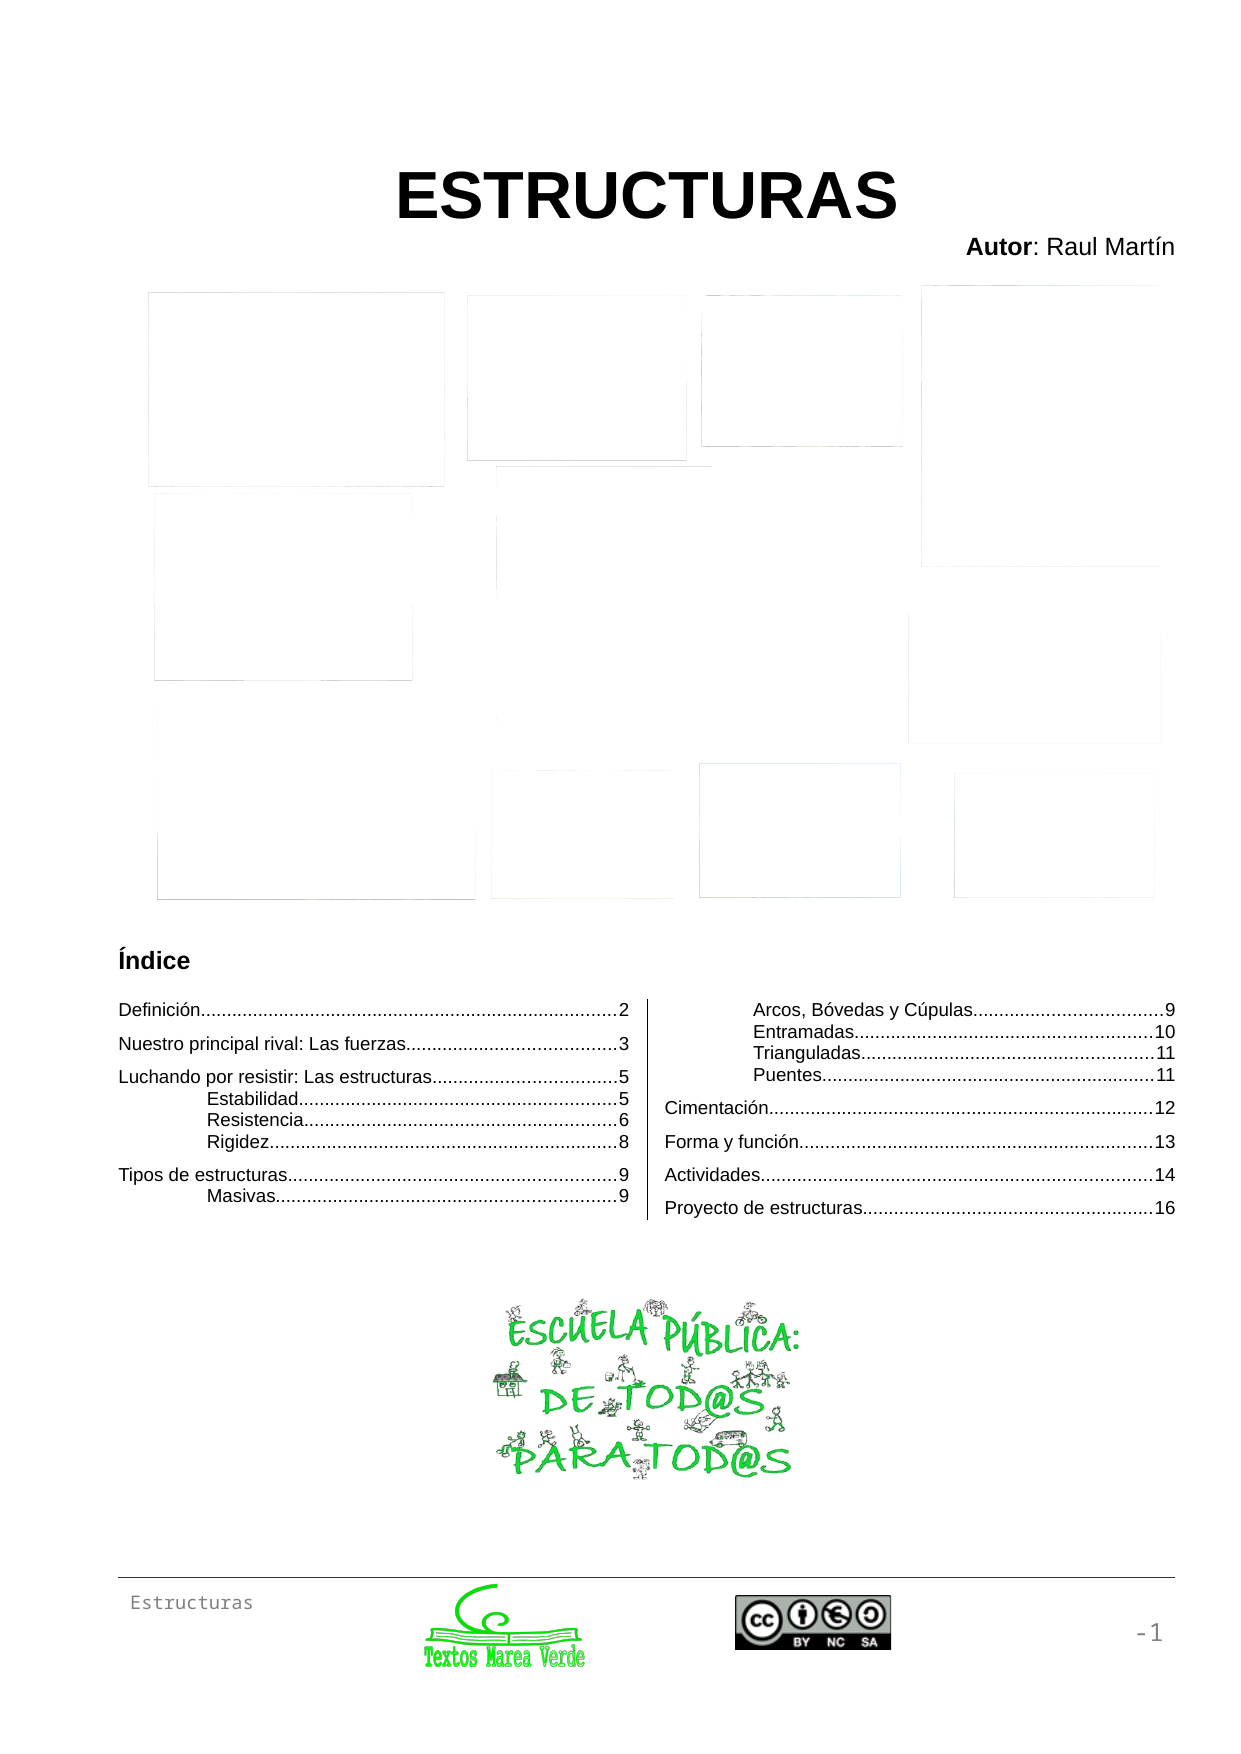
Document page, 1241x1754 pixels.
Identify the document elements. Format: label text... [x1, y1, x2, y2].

subtitle Puentes 11 [753, 1064, 1175, 1085]
text Forma y función. 13 [664, 1130, 1175, 1152]
subtitle Entramadas 10 [753, 1021, 1175, 1042]
subtitle Resistencia 6 [207, 1109, 629, 1130]
text Proyecto de estructuras 16 [664, 1197, 1175, 1219]
subtitle Índice [118, 946, 1175, 975]
title ESTRUCTURAS [118, 156, 1175, 232]
subtitle Rigidez 8 [207, 1130, 629, 1152]
picture [492, 1297, 802, 1483]
picture [735, 1595, 892, 1650]
subtitle Arcos, Bóvedas y Cúpulas 9 [753, 999, 1175, 1021]
subtitle Trianguladas 11 [753, 1042, 1175, 1064]
text Tipos de estructuras 9 [118, 1164, 629, 1185]
picture [416, 1573, 594, 1691]
text Autor: Raul Martín [118, 232, 1175, 261]
text Luchando por resistir: Las estructuras 5 [118, 1066, 629, 1087]
text Cimentación. 12 [664, 1097, 1175, 1119]
text Actividades 14 [664, 1164, 1175, 1185]
subtitle Masivas 9 [207, 1185, 629, 1207]
subtitle Estabilidad 5 [207, 1087, 629, 1109]
text Nuestro principal rival: Las fuerzas 3 [118, 1032, 629, 1054]
text Definición 2 [118, 999, 629, 1021]
